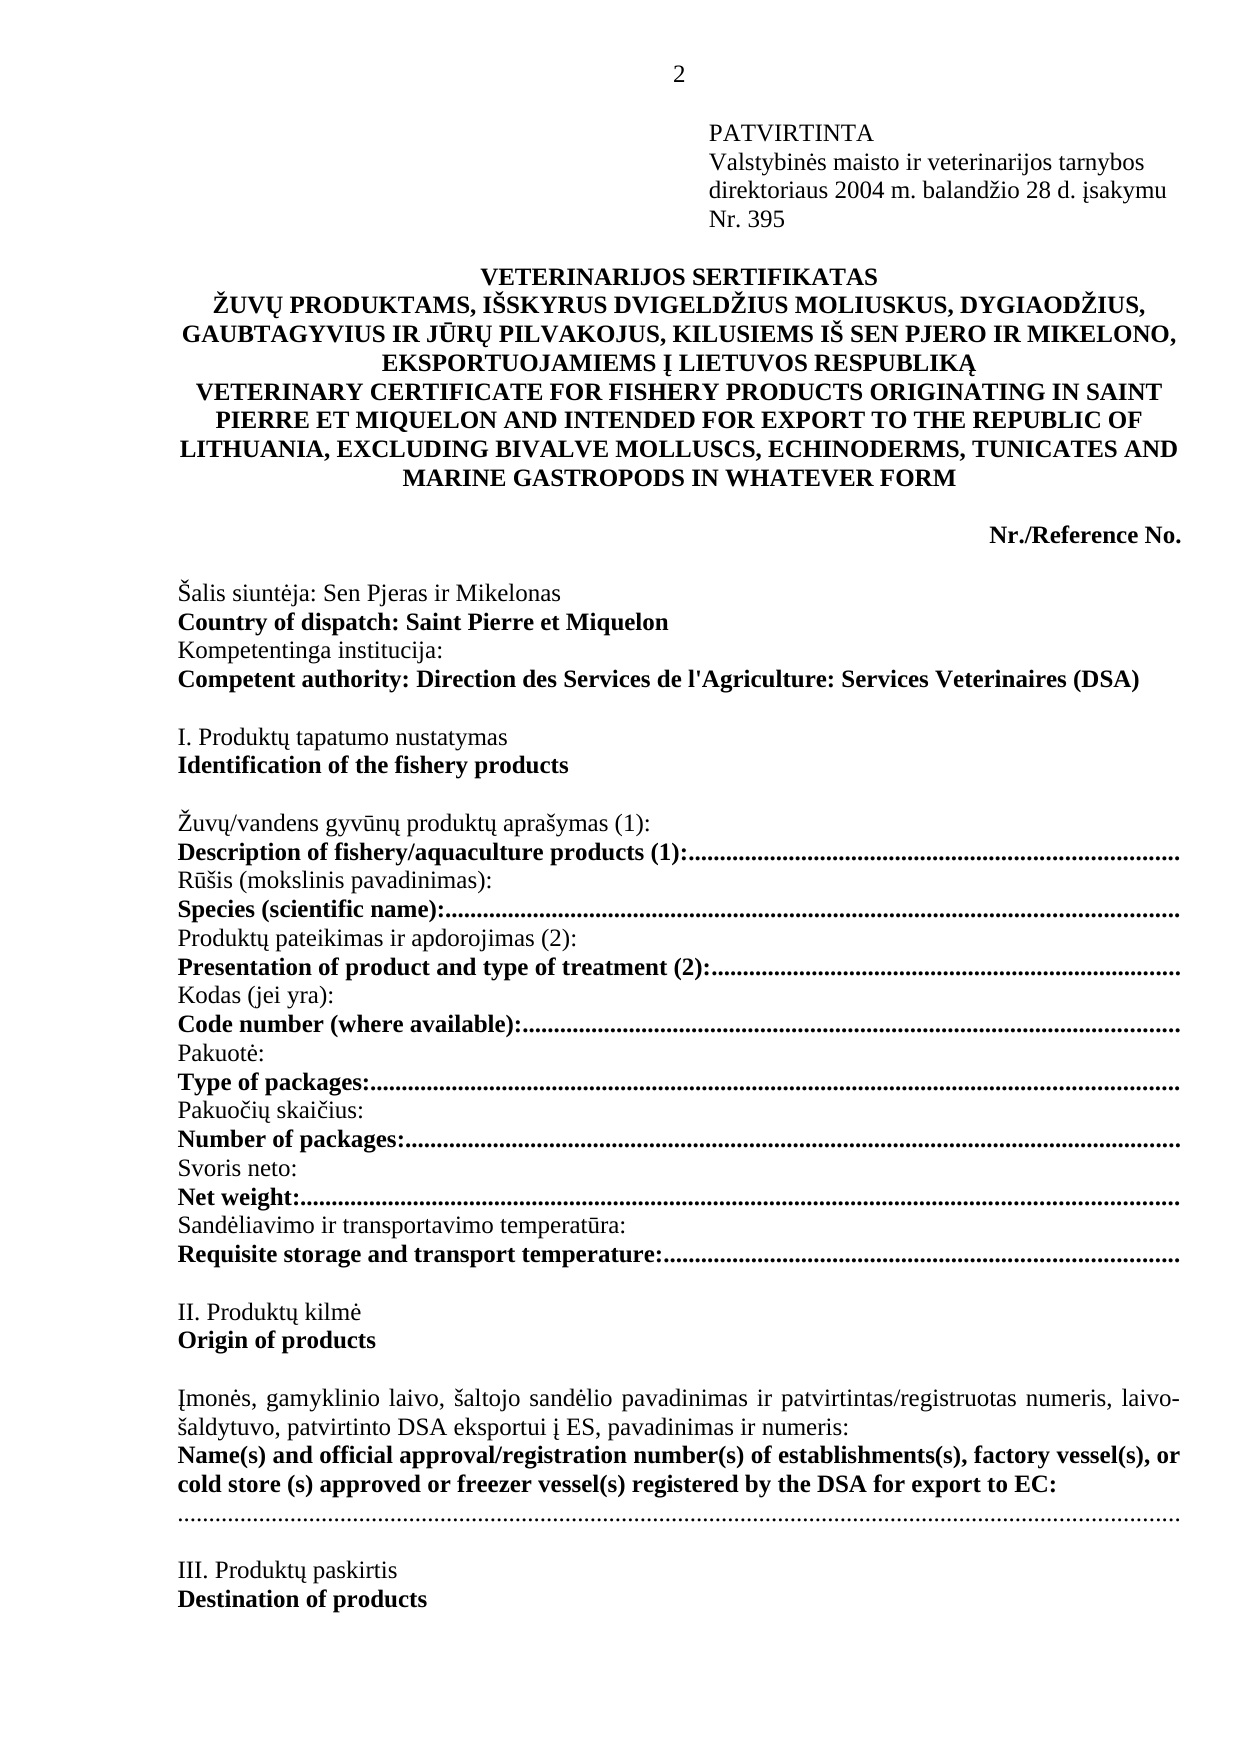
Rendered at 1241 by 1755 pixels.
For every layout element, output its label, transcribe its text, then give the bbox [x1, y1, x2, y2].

text Kompetentinga institucija: [177, 636, 1181, 664]
text Šalis siuntėja: Sen Pjeras ir Mikelonas [177, 578, 1181, 607]
text Identification of the fishery products [177, 751, 1181, 779]
text Code number (where available): [177, 1009, 1181, 1038]
text Type of packages: [177, 1067, 1181, 1096]
text II. Produktų kilmė [177, 1297, 1181, 1326]
text Net weight: [177, 1182, 1181, 1211]
text Sandėliavimo ir transportavimo temperatūra: [177, 1211, 1181, 1239]
text VETERINARY CERTIFICATE FOR FISHERY PRODUCTS ORIGINATING IN SAINT PIERRE ET MIQUELON AND INTENDED FOR EXPORT TO THE REPUBLIC OF LITHUANIA, EXCLUDING BIVALVE MOLLUSCS, ECHINODERMS, TUNICATES AND MARINE GASTROPODS IN WHATEVER FORM [177, 377, 1181, 492]
text Competent authority: Direction des Services de l'Agriculture: Services Veterinaires (DSA) [177, 664, 1181, 693]
text ŽUVŲ PRODUKTAMS, IŠSKYRUS DVIGELDŽIUS MOLIUSKUS, DYGIAODŽIUS, GAUBTAGYVIUS IR JŪRŲ PILVAKOJUS, KILUSIEMS IŠ SEN PJERO IR MIKELONO, EKSPORTUOJAMIEMS Į LIETUVOS RESPUBLIKĄ [177, 291, 1181, 377]
text Species (scientific name): [177, 894, 1181, 923]
text Kodas (jei yra): [177, 981, 1181, 1009]
text Number of packages: [177, 1124, 1181, 1153]
text Requisite storage and transport temperature: [177, 1239, 1181, 1268]
text direktoriaus 2004 m. balandžio 28 d. įsakymu [177, 176, 1181, 204]
text I. Produktų tapatumo nustatymas [177, 722, 1181, 751]
text Name(s) and official approval/registration number(s) of establishments(s), factory vessel(s), or cold store (s) approved or freezer vessel(s) registered by the DSA for export to EC: [177, 1441, 1181, 1498]
text Description of fishery/aquaculture products (1): [177, 837, 1181, 866]
text Pakuočių skaičius: [177, 1096, 1181, 1124]
text Įmonės, gamyklinio laivo, šaltojo sandėlio pavadinimas ir patvirtintas/registruotas numeris, laivo-šaldytuvo, patvirtinto DSA eksportui į ES, pavadinimas ir numeris: [177, 1383, 1181, 1441]
text Country of dispatch: Saint Pierre et Miquelon [177, 607, 1181, 636]
text Nr./Reference No. [177, 521, 1181, 549]
text Origin of products [177, 1326, 1181, 1354]
text Svoris neto: [177, 1153, 1181, 1182]
text Presentation of product and type of treatment (2): [177, 952, 1181, 981]
text Pakuotė: [177, 1038, 1181, 1067]
text Žuvų/vandens gyvūnų produktų aprašymas (1): [177, 808, 1181, 837]
text PATVIRTINTA [177, 118, 1181, 147]
text Valstybinės maisto ir veterinarijos tarnybos [177, 147, 1181, 176]
text VETERINARIJOS SERTIFIKATAS [177, 262, 1181, 291]
text Produktų pateikimas ir apdorojimas (2): [177, 923, 1181, 952]
text Rūšis (mokslinis pavadinimas): [177, 866, 1181, 894]
text Destination of products [177, 1584, 1181, 1613]
text III. Produktų paskirtis [177, 1556, 1181, 1584]
text Nr. 395 [177, 204, 1181, 233]
